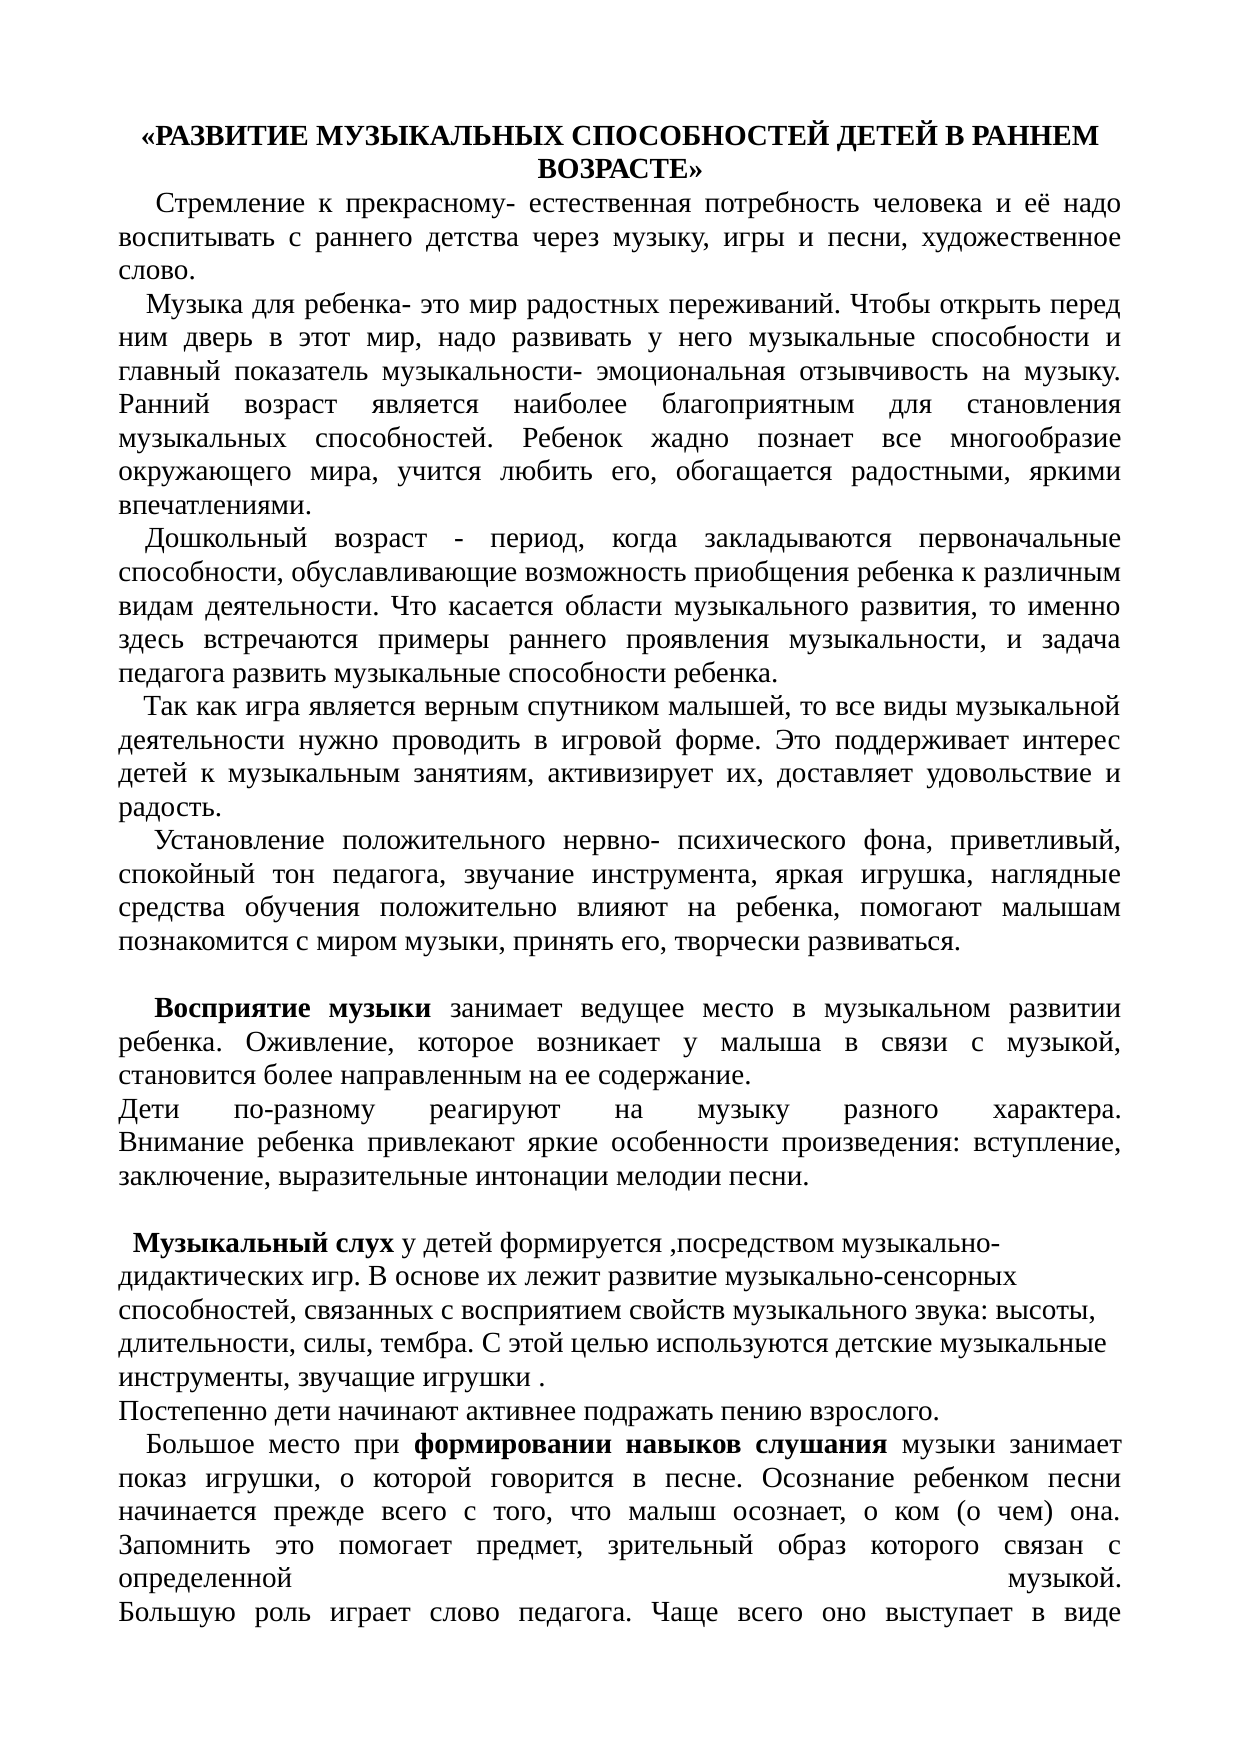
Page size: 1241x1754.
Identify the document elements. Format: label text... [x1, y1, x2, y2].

text Восприятие музыки занимает ведущее место в музыкальном развитии ребенка. Оживление, которое возникает у малыша в связи с музыкой, становится более направленным на ее содержание. [118, 990, 1122, 1091]
text Музыкальный слух у детей формируется ,посредством музыкально-дидактических игр. В основе их лежит развитие музыкально-сенсорных способностей, связанных с восприятием свойств музыкального звука: высоты, длительности, силы, тембра. С этой целью используются детские музыкальные инструменты, звучащие игрушки . Постепенно дети начинают активнее подражать пению взрослого. [118, 1225, 1122, 1426]
text Так как игра является верным спутником малышей, то все виды музыкальной деятельности нужно проводить в игровой форме. Это поддерживает интерес детей к музыкальным занятиям, активизирует их, доставляет удовольствие и радость. Установление положительного нервно- психического фона, приветливый, спокойный тон педагога, звучание инструмента, яркая игрушка, наглядные средства обучения положительно влияют на ребенка, помогают малышам познакомится с миром музыки, принять его, творчески развиваться. [118, 688, 1122, 957]
text Стремление к прекрасному- естественная потребность человека и её надо воспитывать с раннего детства через музыку, игры и песни, художественное слово. [118, 185, 1122, 286]
text «РАЗВИТИЕ МУЗЫКАЛЬНЫХ СПОСОБНОСТЕЙ ДЕТЕЙ В РАННЕМ ВОЗРАСТЕ» [118, 118, 1122, 185]
text Музыка для ребенка- это мир радостных переживаний. Чтобы открыть перед ним дверь в этот мир, надо развивать у него музыкальные способности и главный показатель музыкальности- эмоциональная отзывчивость на музыку. Ранний возраст является наиболее благоприятным для становления музыкальных способностей. Ребенок жадно познает все многообразие окружающего мира, учится любить его, обогащается радостными, яркими впечатлениями. [118, 286, 1122, 521]
text Большое место при формировании навыков слушания музыки занимает показ игрушки, о которой говорится в песне. Осознание ребенком песни начинается прежде всего с того, что малыш осознает, о ком (о чем) она. Запомнить это помогает предмет, зрительный образ которого связан с определенной музыкой. Большую роль играет слово педагога. Чаще всего оно выступает в виде [118, 1426, 1122, 1627]
text Дошкольный возраст - период, когда закладываются первоначальные способности, обуславливающие возможность приобщения ребенка к различным видам деятельности. Что касается области музыкального развития, то именно здесь встречаются примеры раннего проявления музыкальности, и задача педагога развить музыкальные способности ребенка. [118, 521, 1122, 688]
text Дети по-разному реагируют на музыку разного характера. Внимание ребенка привлекают яркие особенности произведения: вступление, заключение, выразительные интонации мелодии песни. [118, 1091, 1122, 1191]
